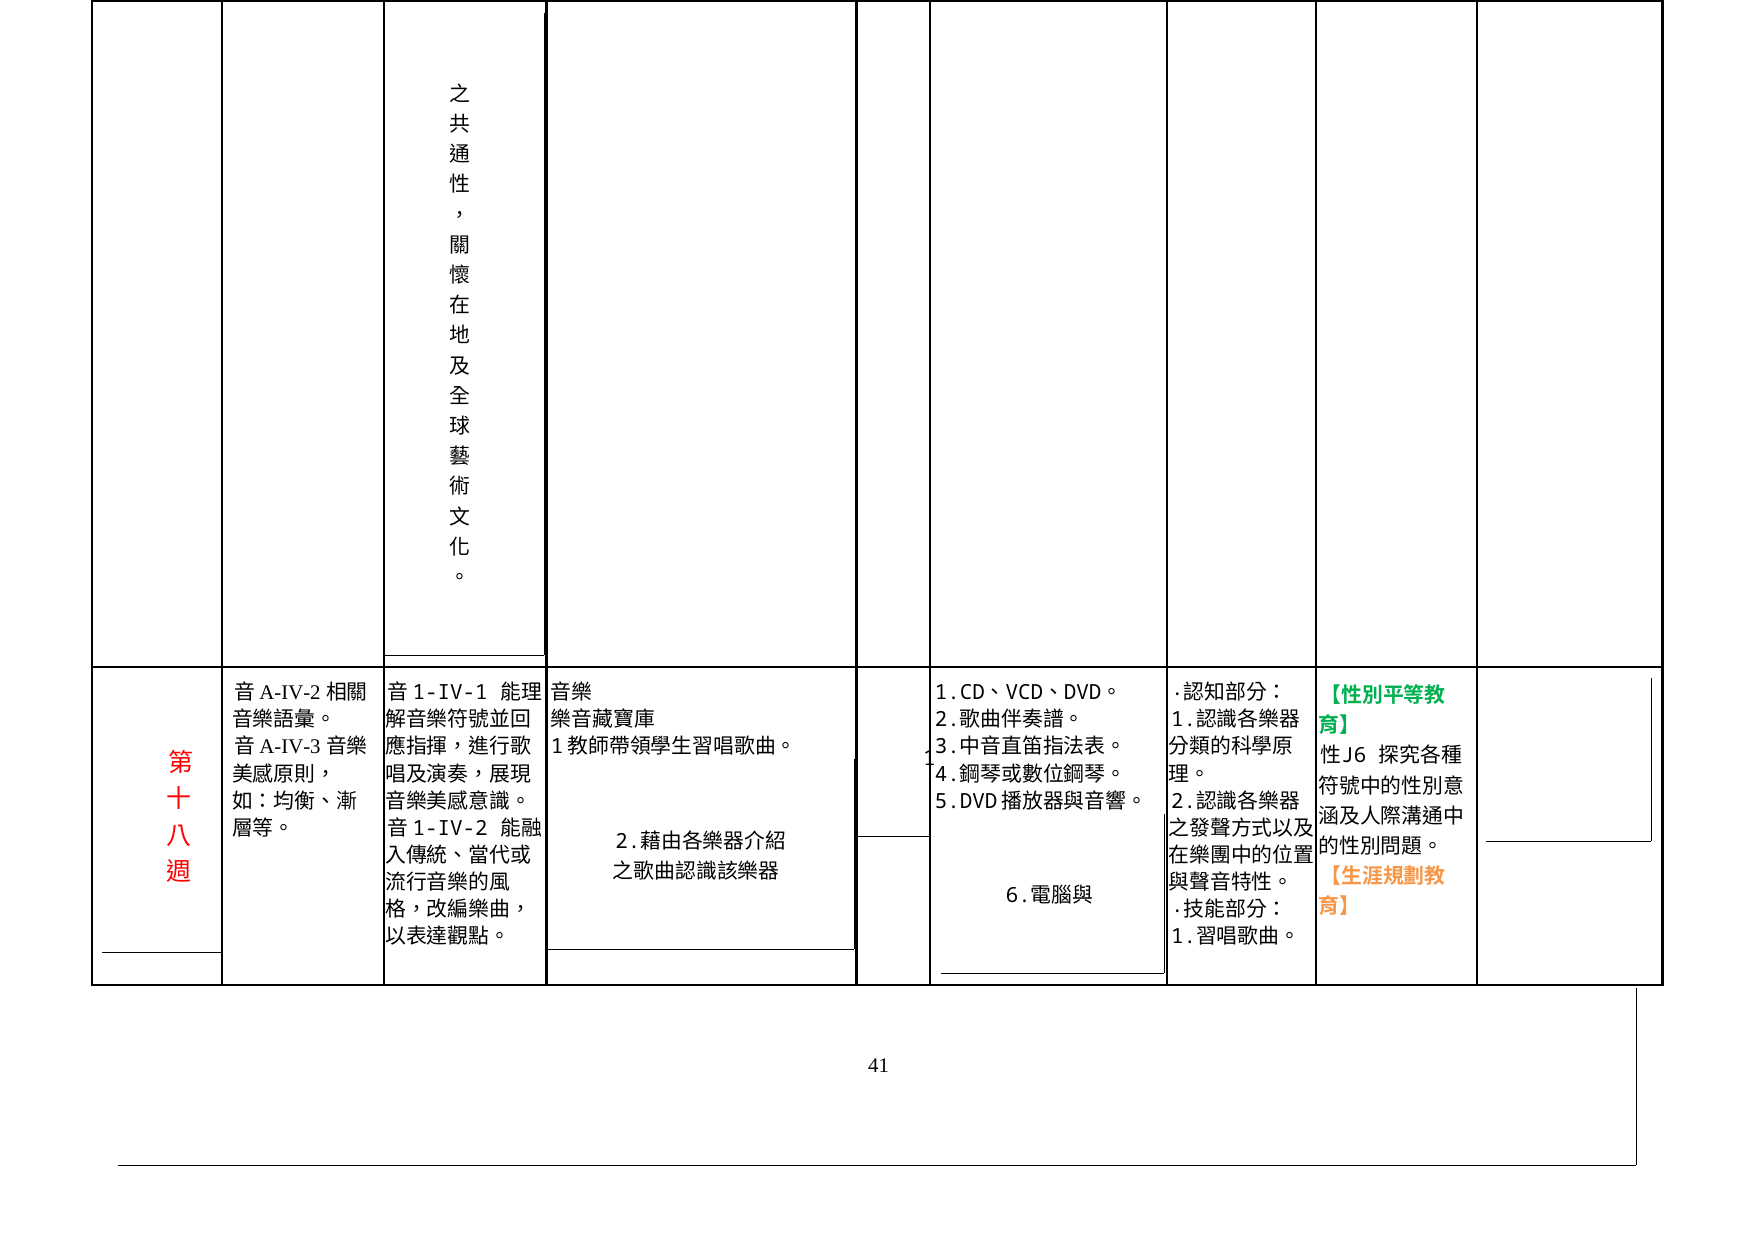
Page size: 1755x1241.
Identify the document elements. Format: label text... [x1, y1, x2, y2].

table_cell 音A-IV-2 相關音樂語彙。 音A-IV-3 音樂美感原則，如：均衡、漸層等。 [223, 668, 383, 983]
table_cell [548, 2, 855, 666]
table_cell 1 [858, 837, 929, 983]
table_cell ‧認知部分： 1.認識各樂器分類的科學原理。 2.認識各樂器之發聲方式以及在樂團中的位置與聲音特性。 ‧技能部分： 1.習唱歌曲。 [1168, 668, 1315, 983]
table_cell 1.CD、VCD、DVD。 2.歌曲伴奏譜。 3.中音直笛指法表。 4.鋼琴或數位鋼琴。 5.DVD播放器與音響。 6.電腦與單槍投影機或多媒體講桌 [931, 668, 1166, 983]
table_cell 之共通性，關懷在地及全球藝術文化。 [385, 2, 545, 666]
table_cell [93, 2, 221, 666]
table_cell 1 [858, 668, 929, 836]
table_cell 音樂 樂音藏寶庫 1教師帶領學生習唱歌曲。 2.藉由各樂器介紹之歌曲認識該樂器 [548, 668, 855, 983]
table_cell 1.CD、VCD、DVD。 2.歌曲伴奏譜。 3.中音直笛指法表。 4.鋼琴或數位鋼琴。 5.DVD播放器與音響。 6.電腦與單槍投影機或多媒體講桌 [931, 2, 1166, 666]
table_cell [1478, 668, 1661, 983]
table_cell [1478, 2, 1661, 666]
table_cell 【性別平等教育】 性J6 探究各種符號中的性別意涵及人際溝通中的性別問題。 【生涯規劃教育】 [1317, 668, 1476, 983]
table_cell 1 [858, 2, 929, 666]
table_cell [223, 2, 383, 666]
table_cell 音1-IV-1 能理解音樂符號並回應指揮，進行歌唱及演奏，展現音樂美感意識。 音1-IV-2 能融入傳統、當代或流行音樂的風格，改編樂曲，以表達觀點。 [385, 668, 545, 983]
table_cell [1317, 2, 1476, 666]
table_cell [1168, 2, 1315, 666]
table_cell 第十八週 [93, 668, 221, 983]
